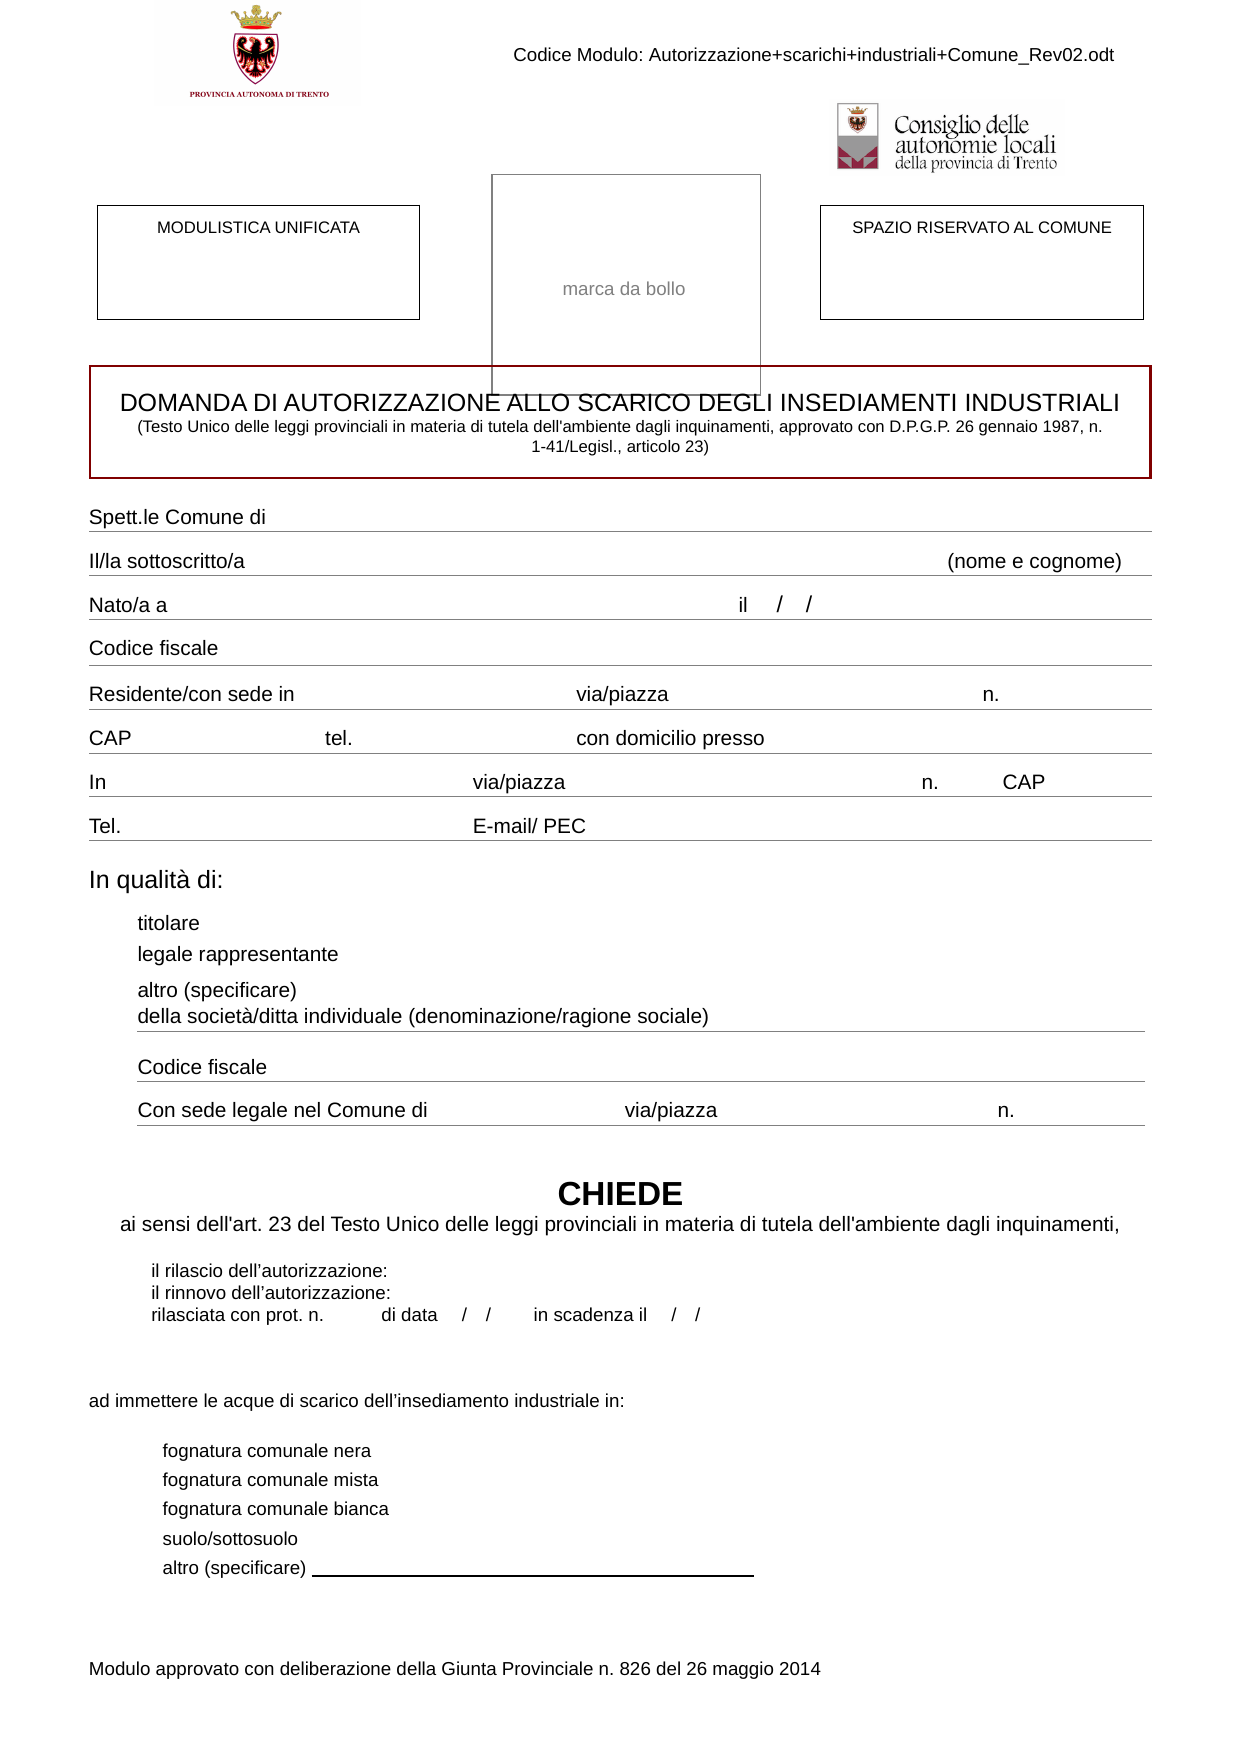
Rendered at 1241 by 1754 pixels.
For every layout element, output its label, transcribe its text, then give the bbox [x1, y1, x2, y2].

text fognatura comunale bianca [89, 1494, 1152, 1521]
table_cell [89, 1325, 144, 1368]
text Residente/con sede in via/piazza n. [89, 680, 1152, 709]
table_header il rilascio dell’autorizzazione: [144, 1260, 1152, 1282]
table_header [97, 89, 419, 204]
text Tel. E-mail/ PEC [89, 812, 1152, 840]
table_header [89, 907, 130, 938]
text Spett.le Comune di [89, 503, 1152, 531]
text In qualità di: [89, 865, 1152, 894]
text Nato/a a il / / [89, 591, 1152, 619]
text Il/la sottoscritto/a (nome e cognome) [89, 547, 1152, 575]
text ai sensi dell'art. 23 del Testo Unico delle leggi provinciali in materia di tutela dell'ambiente dagli inquinamenti, [89, 1212, 1152, 1236]
table_header titolare [130, 907, 1152, 938]
text CAP tel. con domicilio presso [89, 724, 1152, 753]
text fognatura comunale mista [89, 1465, 1152, 1491]
text suolo/sottosuolo [89, 1523, 1152, 1550]
table_header [420, 89, 821, 319]
table_cell [89, 1282, 144, 1303]
table_cell [89, 938, 130, 970]
table_cell [89, 1303, 144, 1325]
table_cell [89, 1038, 130, 1155]
text Codice fiscale [89, 634, 1152, 665]
table_cell MODULISTICA UNIFICATA [98, 206, 419, 319]
table_cell Codice fiscale Con sede legale nel Comune di via/piazza n. [130, 1038, 1152, 1155]
table_cell [89, 970, 130, 1038]
text altro (specificare) [89, 1553, 1152, 1579]
text CHIEDE [89, 1174, 1152, 1212]
text In via/piazza n. CAP [89, 768, 1152, 796]
table_cell altro (specificare) della società/ditta individuale (denominazione/ragione sociale) [130, 970, 1152, 1038]
table_header [821, 89, 1143, 204]
table_header [493, 367, 760, 394]
text (Testo Unico delle leggi provinciali in materia di tutela dell'ambiente dagli inquinamenti, approvato con D.P.G.P. 26 gennaio 1987, n. 1-41/Legisl., articolo 23) [91, 413, 1149, 456]
text ad immettere le acque di scarico dell’insediamento industriale in: [89, 1389, 1152, 1411]
table_header [493, 175, 760, 365]
table_cell il rinnovo dell’autorizzazione: [144, 1282, 1152, 1303]
table_header [89, 1260, 144, 1282]
table_cell SPAZIO RISERVATO AL COMUNE [821, 206, 1143, 319]
subtitle DOMANDA DI AUTORIZZAZIONE ALLO SCARICO DEGLI INSEDIAMENTI INDUSTRIALI [91, 384, 1149, 413]
table_cell legale rappresentante [130, 938, 1152, 970]
text fognatura comunale nera [89, 1436, 1152, 1462]
table_cell rilasciata con prot. n. di data / / in scadenza il / / [144, 1303, 1152, 1325]
table_cell [144, 1325, 1152, 1368]
